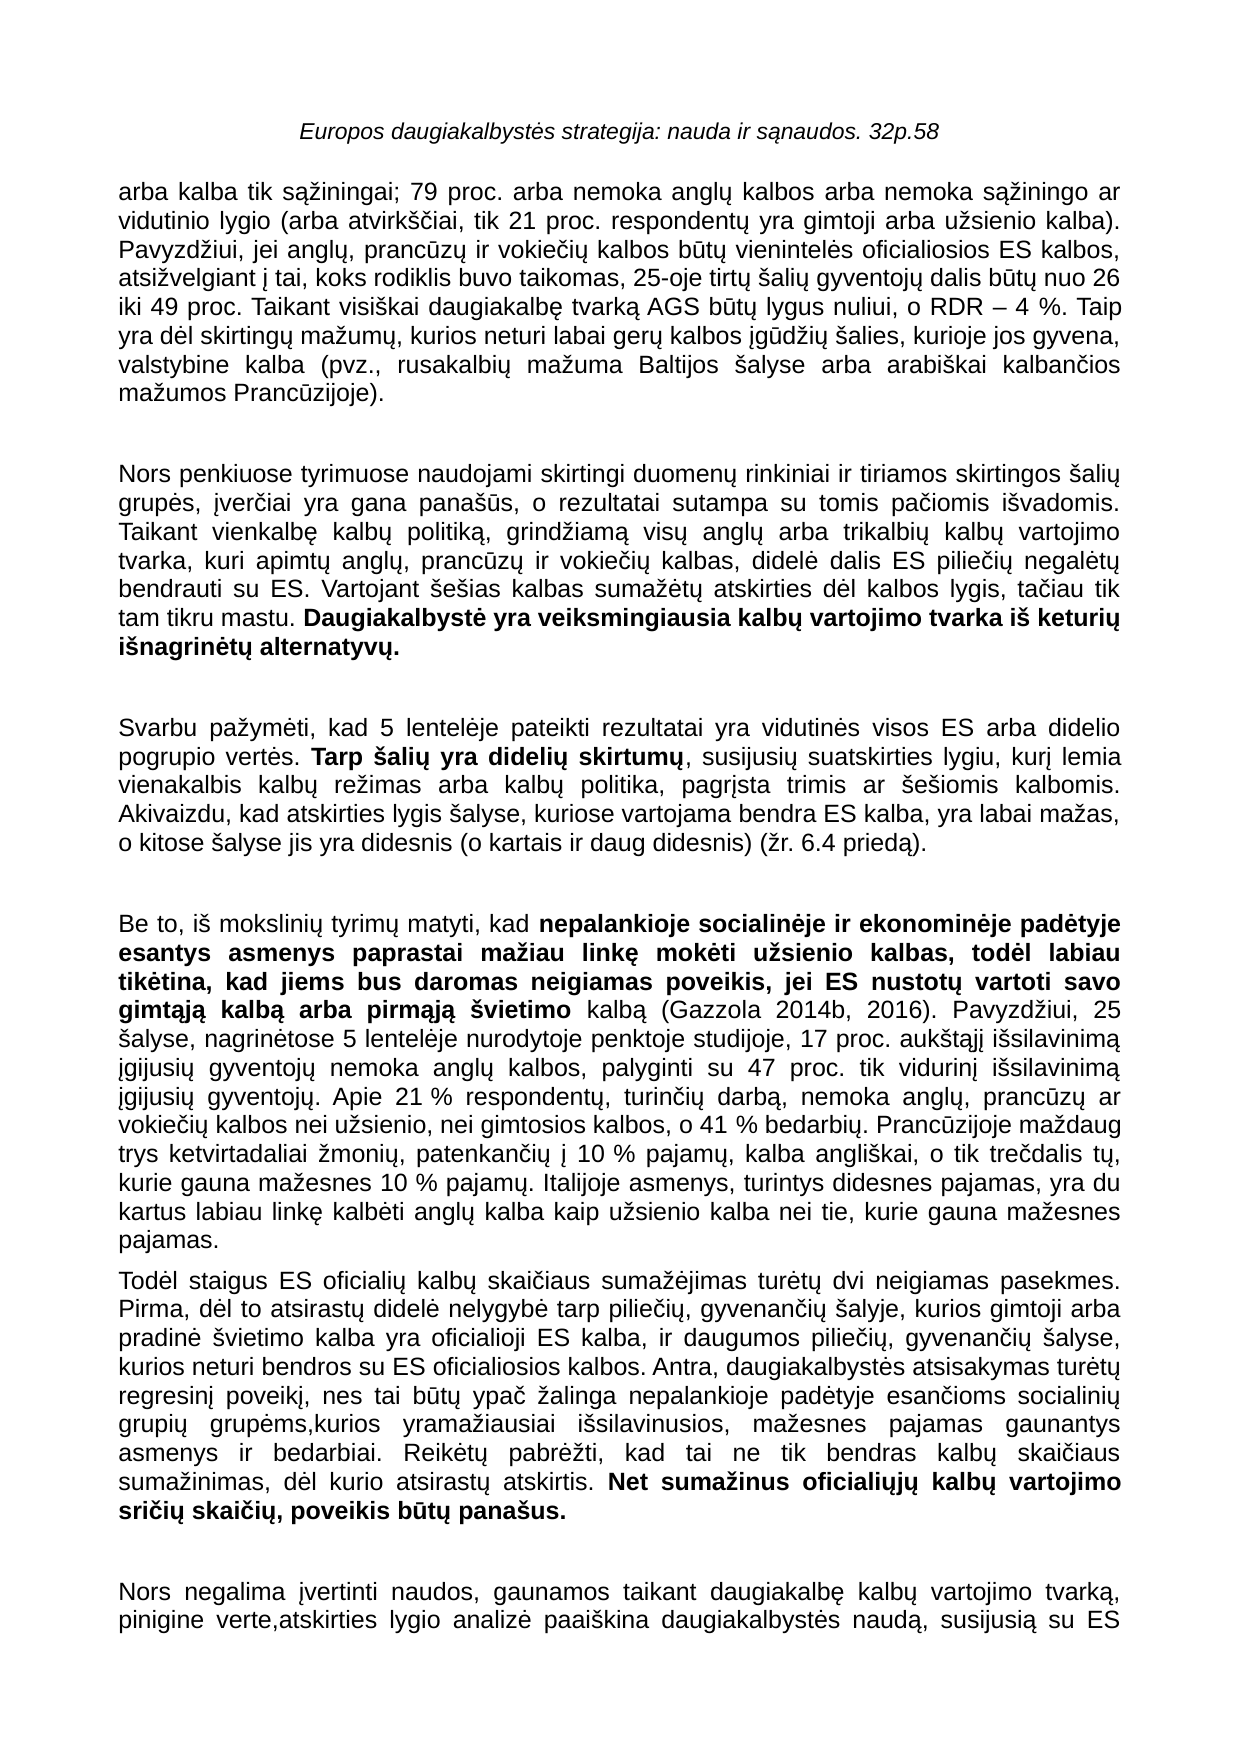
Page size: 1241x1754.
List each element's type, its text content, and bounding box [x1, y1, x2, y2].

text Nors penkiuose tyrimuose naudojami skirtingi duomenų rinkiniai ir tiriamos skirtingos šalių grupės, įverčiai yra gana panašūs, o rezultatai sutampa su tomis pačiomis išvadomis. Taikant vienkalbę kalbų politiką, grindžiamą visų anglų arba trikalbių kalbų vartojimo tvarka, kuri apimtų anglų, prancūzų ir vokiečių kalbas, didelė dalis ES piliečių negalėtų bendrauti su ES. Vartojant šešias kalbas sumažėtų atskirties dėl kalbos lygis, tačiau tik tam tikru mastu. Daugiakalbystė yra veiksmingiausia kalbų vartojimo tvarka iš keturių išnagrinėtų alternatyvų. [118, 459, 1122, 661]
text Todėl staigus ES oficialių kalbų skaičiaus sumažėjimas turėtų dvi neigiamas pasekmes. Pirma, dėl to atsirastų didelė nelygybė tarp piliečių, gyvenančių šalyje, kurios gimtoji arba pradinė švietimo kalba yra oficialioji ES kalba, ir daugumos piliečių, gyvenančių šalyse, kurios neturi bendros su ES oficialiosios kalbos. Antra, daugiakalbystės atsisakymas turėtų regresinį poveikį, nes tai būtų ypač žalinga nepalankioje padėtyje esančioms socialinių grupių grupėms,kurios yramažiausiai išsilavinusios, mažesnes pajamas gaunantys asmenys ir bedarbiai. Reikėtų pabrėžti, kad tai ne tik bendras kalbų skaičiaus sumažinimas, dėl kurio atsirastų atskirtis. Net sumažinus oficialiųjų kalbų vartojimo sričių skaičių, poveikis būtų panašus. [118, 1266, 1122, 1524]
text arba kalba tik sąžiningai; 79 proc. arba nemoka anglų kalbos arba nemoka sąžiningo ar vidutinio lygio (arba atvirkščiai, tik 21 proc. respondentų yra gimtoji arba užsienio kalba). Pavyzdžiui, jei anglų, prancūzų ir vokiečių kalbos būtų vienintelės oficialiosios ES kalbos, atsižvelgiant į tai, koks rodiklis buvo taikomas, 25-oje tirtų šalių gyventojų dalis būtų nuo 26 iki 49 proc. Taikant visiškai daugiakalbę tvarką AGS būtų lygus nuliui, o RDR – 4 %. Taip yra dėl skirtingų mažumų, kurios neturi labai gerų kalbos įgūdžių šalies, kurioje jos gyvena, valstybine kalba (pvz., rusakalbių mažuma Baltijos šalyse arba arabiškai kalbančios mažumos Prancūzijoje). [118, 177, 1122, 407]
text Nors negalima įvertinti naudos, gaunamos taikant daugiakalbę kalbų vartojimo tvarką, pinigine verte,atskirties lygio analizė paaiškina daugiakalbystės naudą, susijusią su ES [118, 1577, 1122, 1634]
text Be to, iš mokslinių tyrimų matyti, kad nepalankioje socialinėje ir ekonominėje padėtyje esantys asmenys paprastai mažiau linkę mokėti užsienio kalbas, todėl labiau tikėtina, kad jiems bus daromas neigiamas poveikis, jei ES nustotų vartoti savo gimtąją kalbą arba pirmąją švietimo kalbą (Gazzola 2014b, 2016). Pavyzdžiui, 25 šalyse, nagrinėtose 5 lentelėje nurodytoje penktoje studijoje, 17 proc. aukštąjį išsilavinimą įgijusių gyventojų nemoka anglų kalbos, palyginti su 47 proc. tik vidurinį išsilavinimą įgijusių gyventojų. Apie 21 % respondentų, turinčių darbą, nemoka anglų, prancūzų ar vokiečių kalbos nei užsienio, nei gimtosios kalbos, o 41 % bedarbių. Prancūzijoje maždaug trys ketvirtadaliai žmonių, patenkančių į 10 % pajamų, kalba angliškai, o tik trečdalis tų, kurie gauna mažesnes 10 % pajamų. Italijoje asmenys, turintys didesnes pajamas, yra du kartus labiau linkę kalbėti anglų kalba kaip užsienio kalba nei tie, kurie gauna mažesnes pajamas. [118, 909, 1122, 1254]
text Svarbu pažymėti, kad 5 lentelėje pateikti rezultatai yra vidutinės visos ES arba didelio pogrupio vertės. Tarp šalių yra didelių skirtumų, susijusių suatskirties lygiu, kurį lemia vienakalbis kalbų režimas arba kalbų politika, pagrįsta trimis ar šešiomis kalbomis. Akivaizdu, kad atskirties lygis šalyse, kuriose vartojama bendra ES kalba, yra labai mažas, o kitose šalyse jis yra didesnis (o kartais ir daug didesnis) (žr. 6.4 priedą). [118, 713, 1122, 857]
